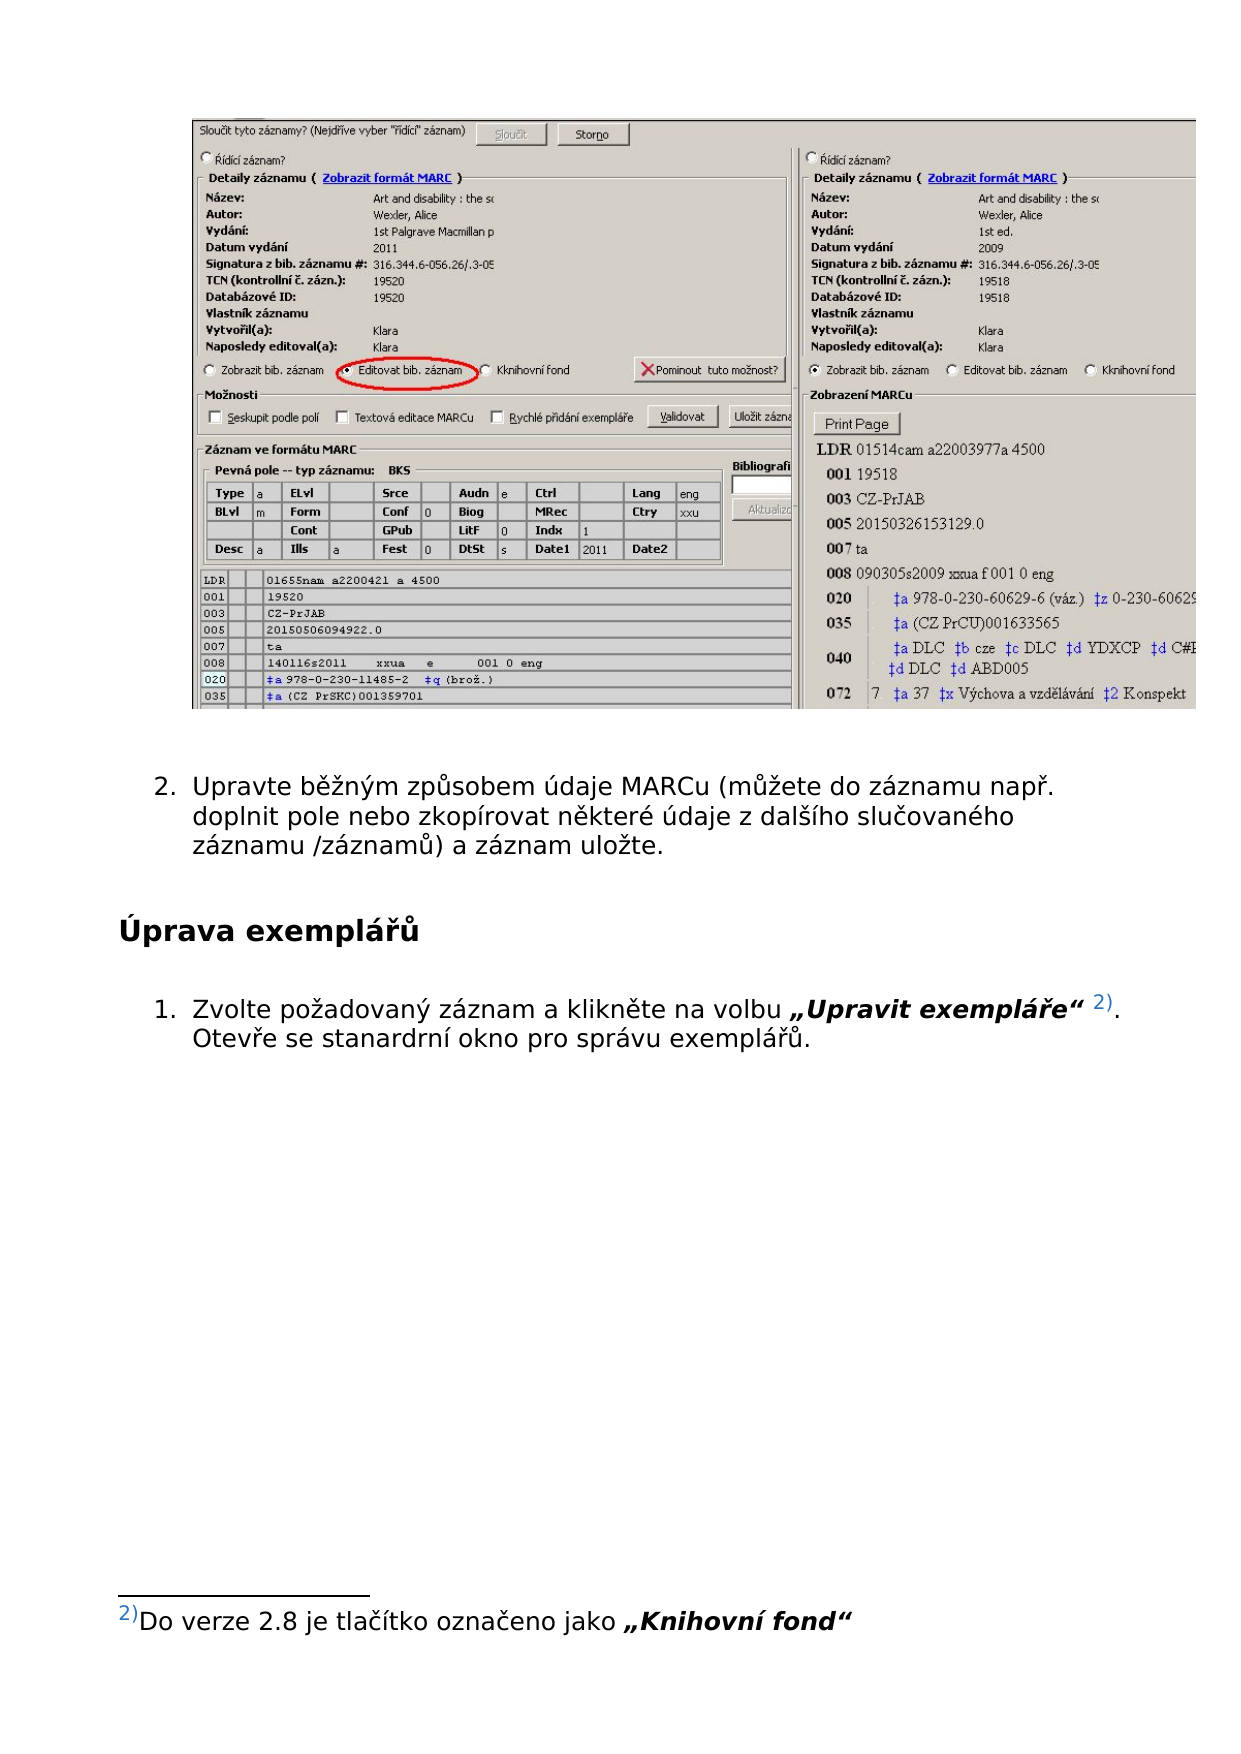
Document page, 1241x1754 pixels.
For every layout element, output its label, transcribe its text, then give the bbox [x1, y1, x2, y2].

list Zvolte požadovaný záznam a klikněte na volbu „Upravit exempláře“ . Otevře se stanardrní okno pro správu exemplářů. [177, 990, 1122, 1112]
subtitle Úprava exemplářů [118, 914, 1122, 948]
list [177, 118, 1122, 772]
picture [192, 118, 1196, 709]
list Do verze 2.8 je tlačítko označeno jako „Knihovní fond“ [118, 1602, 1122, 1636]
list Upravte běžným způsobem údaje MARCu (můžete do záznamu např. doplnit pole nebo zkopírovat některé údaje z dalšího slučovaného záznamu /záznamů) a záznam uložte. [177, 772, 1122, 860]
